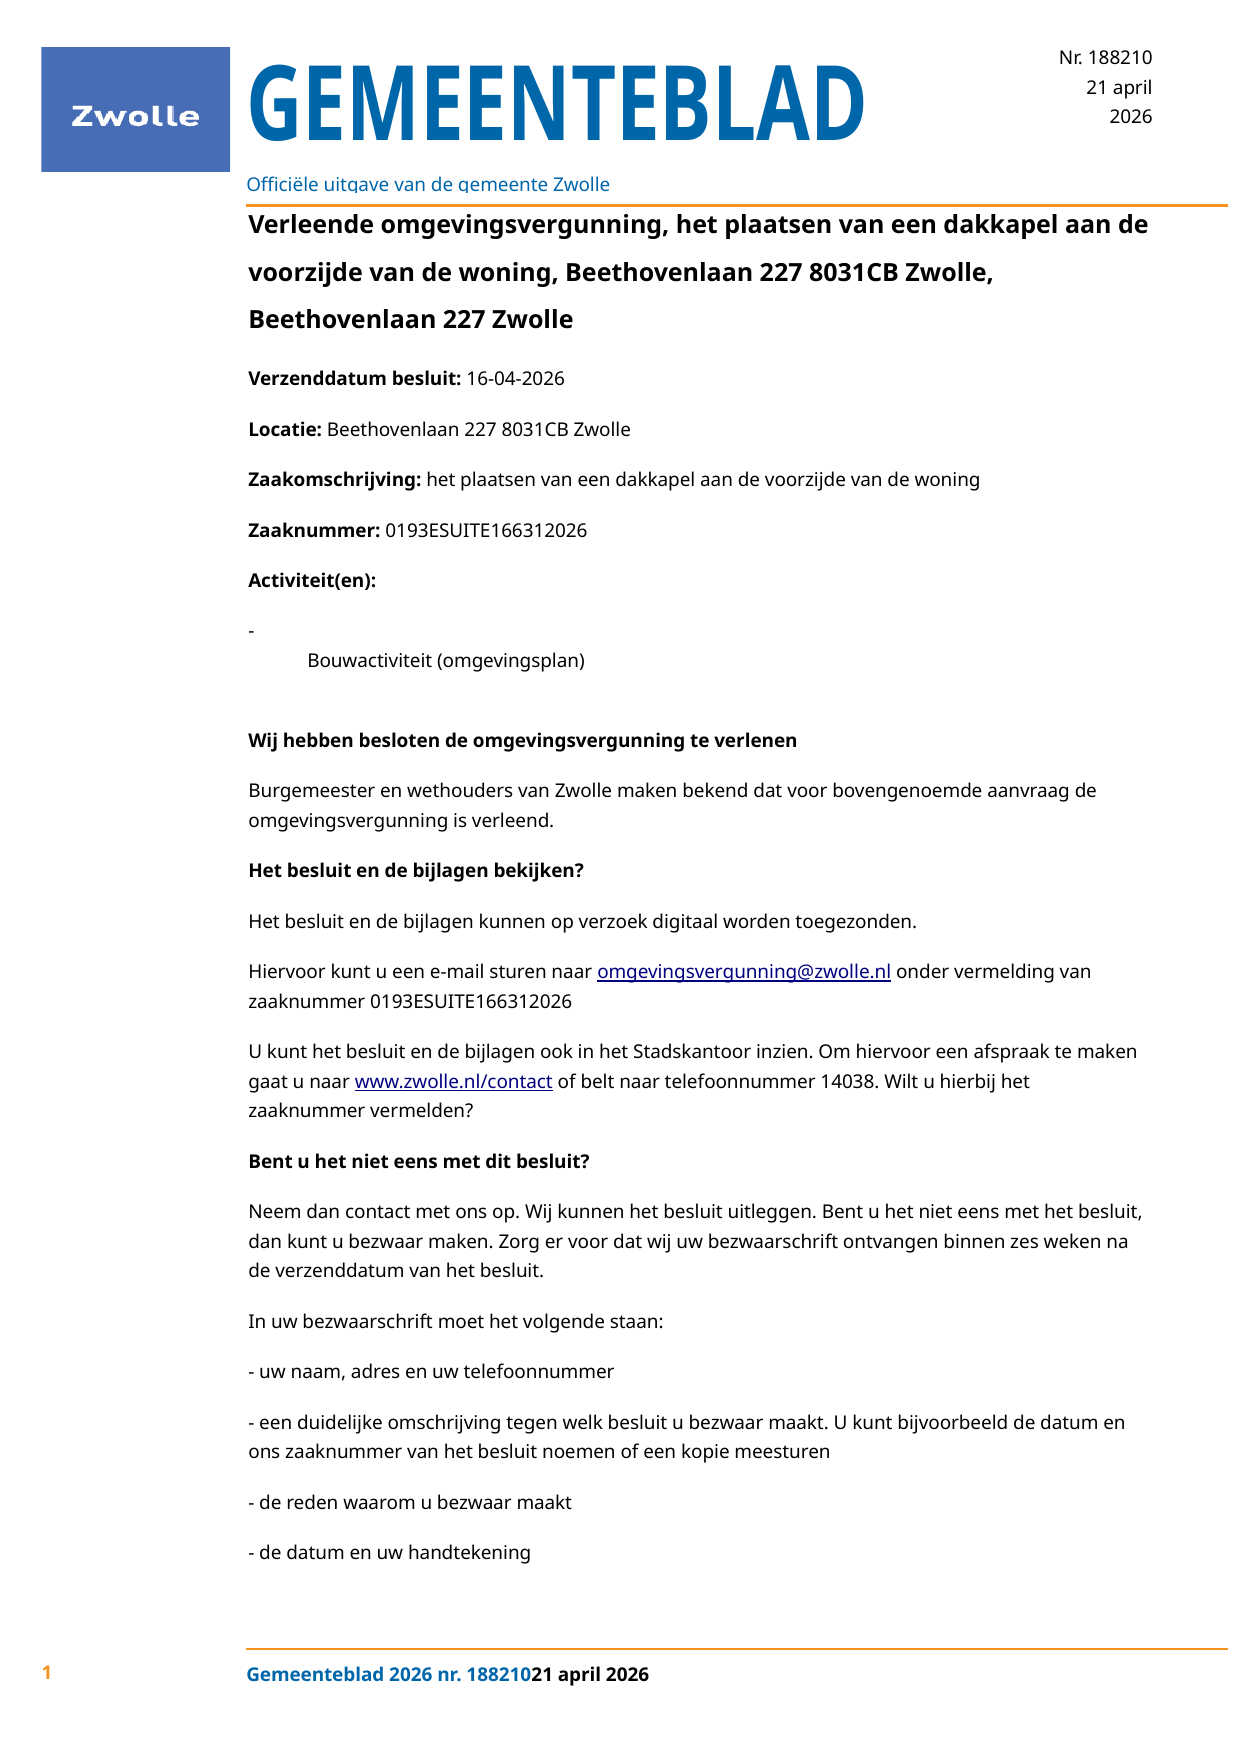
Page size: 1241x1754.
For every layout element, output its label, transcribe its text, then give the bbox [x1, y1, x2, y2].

text - de datum en uw handtekening [248, 1539, 1152, 1565]
text In uw bezwaarschrift moet het volgende staan: [248, 1308, 1152, 1334]
text - uw naam, adres en uw telefoonnummer [248, 1358, 1152, 1384]
picture [41, 47, 231, 172]
text Hiervoor kunt u een e-mail sturen naar omgevingsvergunning@zwolle.nl onder vermelding van zaaknummer 0193ESUITE166312026 [248, 958, 1152, 1014]
text Locatie: Beethovenlaan 227 8031CB Zwolle [248, 416, 1152, 442]
text U kunt het besluit en de bijlagen ook in het Stadskantoor inzien. Om hiervoor een afspraak te maken gaat u naar www.zwolle.nl/contact of belt naar telefoonnummer 14038. Wilt u hierbij het zaaknummer vermelden? [248, 1038, 1152, 1123]
text Zaakomschrijving: het plaatsen van een dakkapel aan de voorzijde van de woning [248, 466, 1152, 492]
text - de reden waarom u bezwaar maakt [248, 1489, 1152, 1514]
text Zaaknummer: 0193ESUITE166312026 [248, 517, 1152, 542]
list Bouwactiviteit (omgevingsplan) [248, 647, 1152, 673]
text Neem dan contact met ons op. Wij kunnen het besluit uitleggen. Bent u het niet eens met het besluit, dan kunt u bezwaar maken. Zorg er voor dat wij uw bezwaarschrift ontvangen binnen zes weken na de verzenddatum van het besluit. [248, 1198, 1152, 1283]
text - een duidelijke omschrijving tegen welk besluit u bezwaar maakt. U kunt bijvoorbeeld de datum en ons zaaknummer van het besluit noemen of een kopie meesturen [248, 1409, 1152, 1464]
text Wij hebben besloten de omgevingsvergunning te verlenen [248, 727, 1152, 753]
text Burgemeester en wethouders van Zwolle maken bekend dat voor bovengenoemde aanvraag de omgevingsvergunning is verleend. [248, 778, 1152, 833]
text Het besluit en de bijlagen kunnen op verzoek digitaal worden toegezonden. [248, 908, 1152, 934]
text Verleende omgevingsvergunning, het plaatsen van een dakkapel aan de voorzijde van de woning, Beethovenlaan 227 8031CB Zwolle, Beethovenlaan 227 Zwolle [248, 207, 1152, 336]
text Bent u het niet eens met dit besluit? [248, 1148, 1152, 1174]
text Het besluit en de bijlagen bekijken? [248, 858, 1152, 883]
text Verzenddatum besluit: 16-04-2026 [248, 366, 1152, 391]
text Activiteit(en): [248, 567, 1152, 593]
